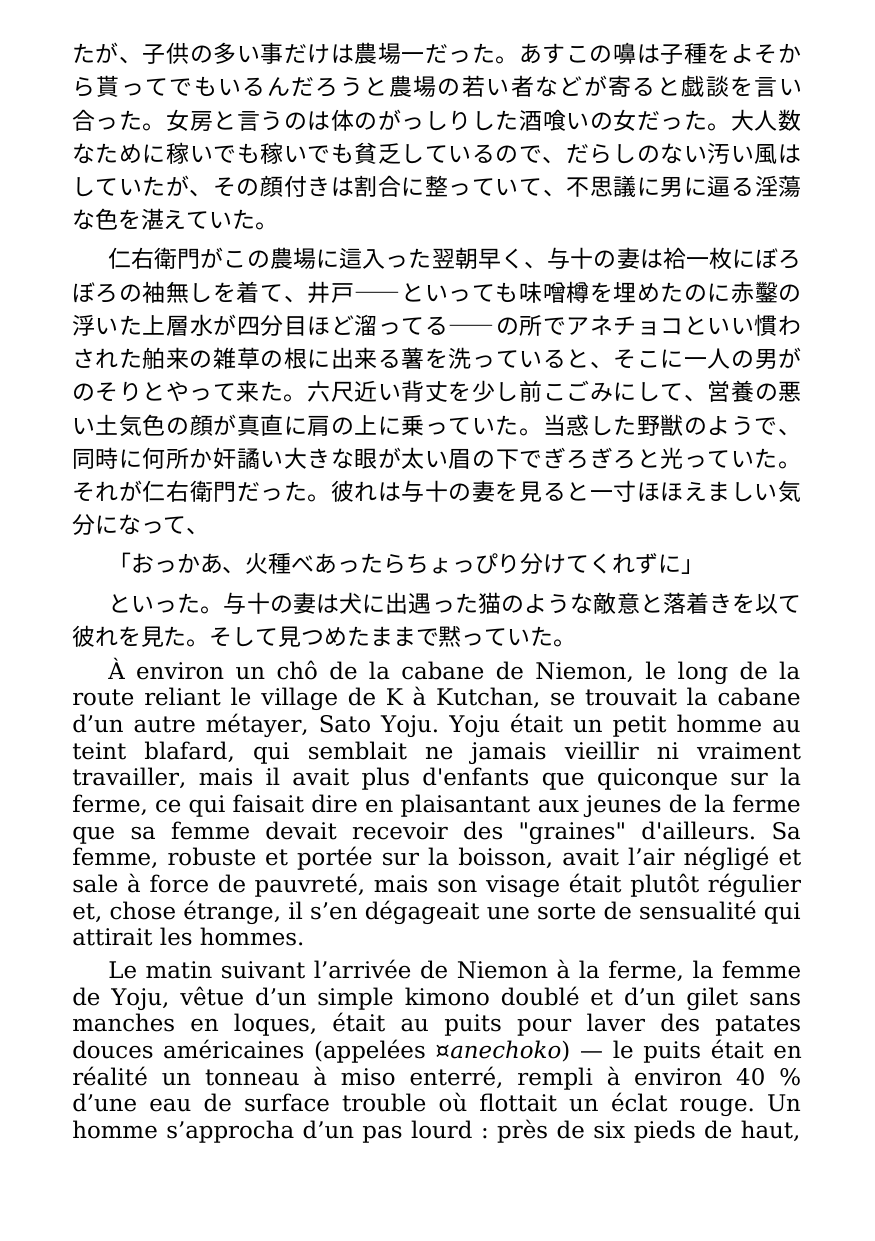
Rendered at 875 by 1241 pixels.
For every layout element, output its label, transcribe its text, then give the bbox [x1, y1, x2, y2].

text À environ un chô de la cabane de Niemon, le long de la route reliant le village de K à Kutchan, se trouvait la cabane d’un autre métayer, Sato Yoju. Yoju était un petit homme au teint blafard, qui semblait ne jamais vieillir ni vraiment travailler, mais il avait plus d'enfants que quiconque sur la ferme, ce qui faisait dire en plaisantant aux jeunes de la ferme que sa femme devait recevoir des "graines" d'ailleurs. Sa femme, robuste et portée sur la boisson, avait l’air négligé et sale à force de pauvreté, mais son visage était plutôt régulier et, chose étrange, il s’en dégageait une sorte de sensualité qui attirait les hommes. [72, 658, 802, 951]
text Le matin suivant l’arrivée de Niemon à la ferme, la femme de Yoju, vêtue d’un simple kimono doublé et d’un gilet sans manches en loques, était au puits pour laver des patates douces américaines (appelées ¤anechoko) — le puits était en réalité un tonneau à miso enterré, rempli à environ 40 % d’une eau de surface trouble où flottait un éclat rouge. Un homme s’approcha d’un pas lourd : près de six pieds de haut, [72, 957, 802, 1144]
text たが、子供の多い事だけは農場一だった。あすこの嚊は子種をよそから貰ってでもいるんだろうと農場の若い者などが寄ると戯談を言い合った。女房と言うのは体のがっしりした酒喰いの女だった。大人数なために稼いでも稼いでも貧乏しているので、だらしのない汚い風はしていたが、その顔付きは割合に整っていて、不思議に男に逼る淫蕩な色を湛えていた。 [72, 36, 802, 235]
text といった。与十の妻は犬に出遇った猫のような敵意と落着きを以て彼れを見た。そして見つめたままで黙っていた。 [72, 586, 802, 652]
text 仁右衛門がこの農場に這入った翌朝早く、与十の妻は袷一枚にぼろぼろの袖無しを着て、井戸――といっても味噌樽を埋めたのに赤鑿の浮いた上層水が四分目ほど溜ってる――の所でアネチョコといい慣わされた舶来の雑草の根に出来る薯を洗っていると、そこに一人の男がのそりとやって来た。六尺近い背丈を少し前こごみにして、営養の悪い土気色の顔が真直に肩の上に乗っていた。当惑した野獣のようで、同時に何所か奸譎い大きな眼が太い眉の下でぎろぎろと光っていた。それが仁右衛門だった。彼れは与十の妻を見ると一寸ほほえましい気分になって、 [72, 241, 802, 540]
text 「おっかあ、火種べあったらちょっぴり分けてくれずに」 [72, 546, 802, 579]
